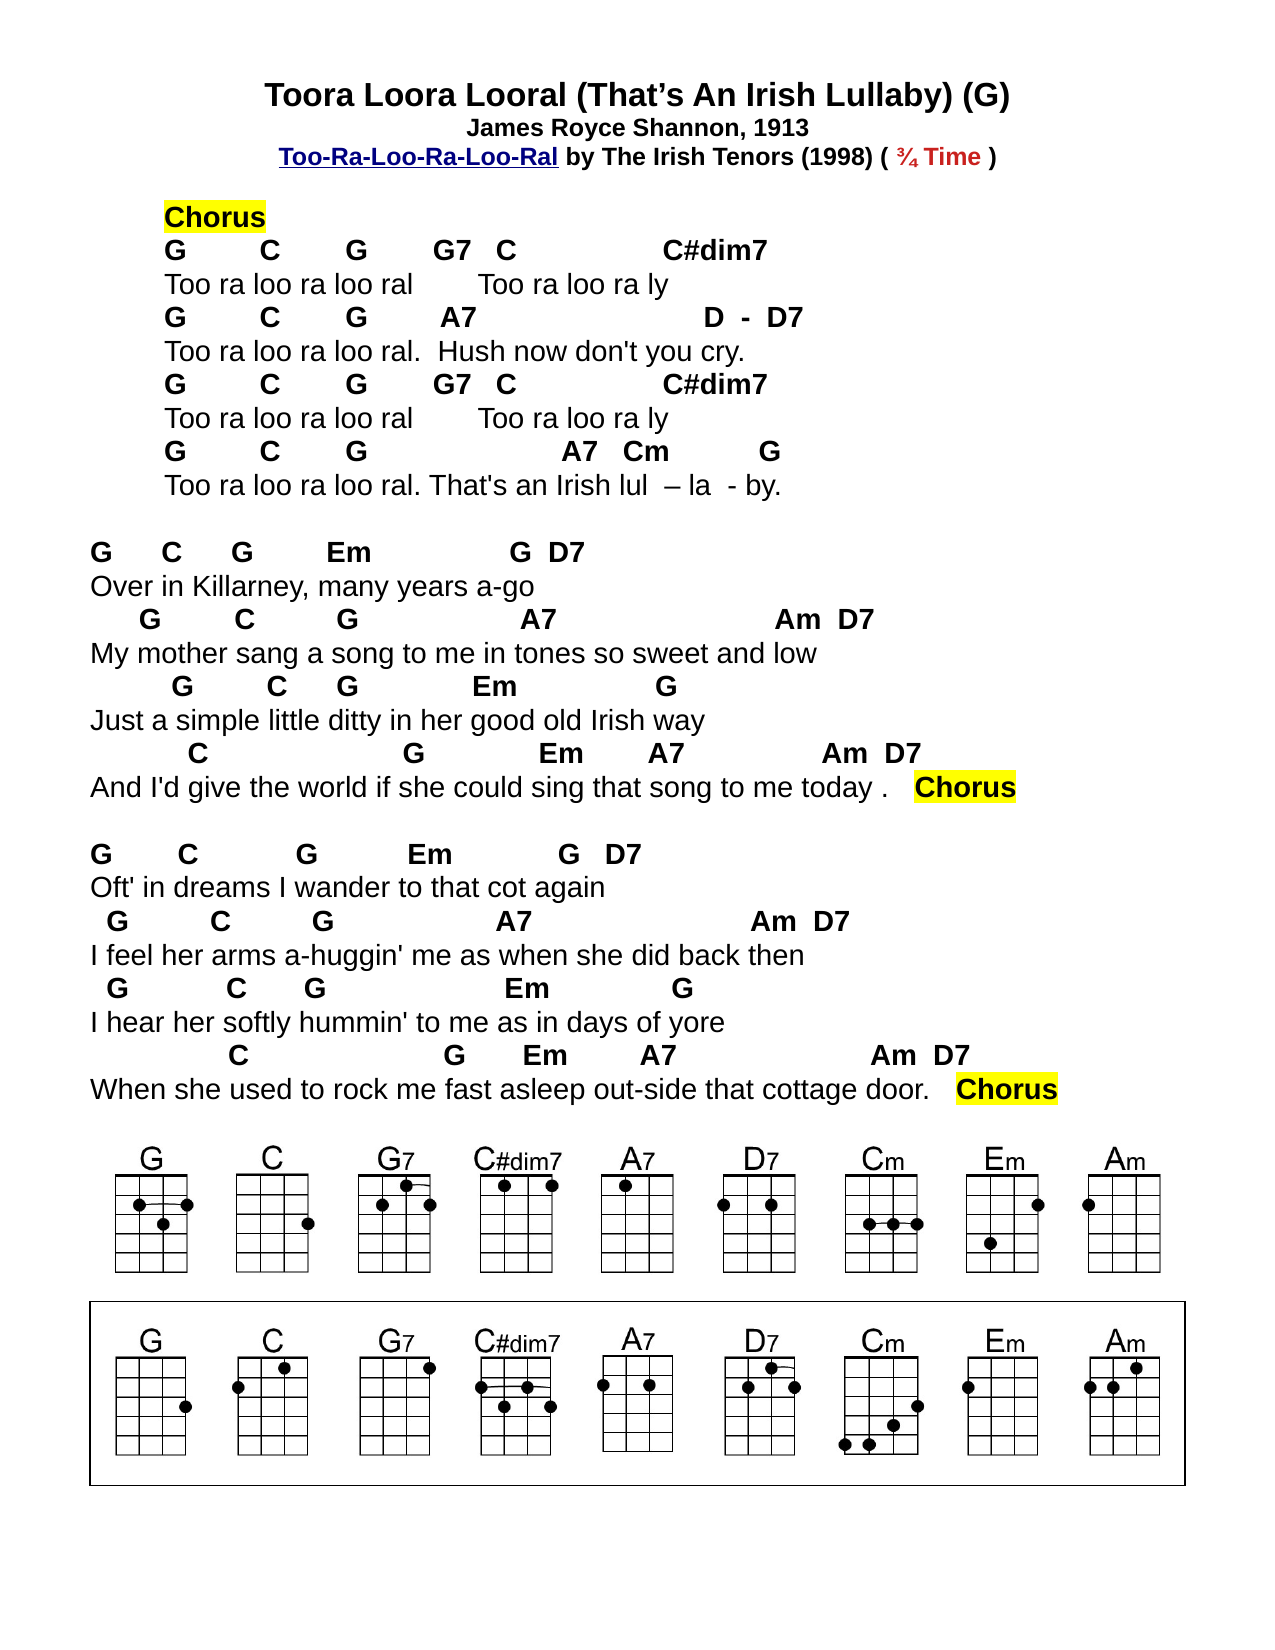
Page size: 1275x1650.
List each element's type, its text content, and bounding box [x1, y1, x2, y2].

text Over in Killarney, many years a-go [90, 569, 1185, 602]
table_header [1063, 1120, 1185, 1301]
text G C G Em G [90, 971, 1185, 1005]
text Too ra loo ra loo ral Too ra loo ra ly [164, 401, 1185, 434]
text Oft' in dreams I wander to that cot again [90, 871, 1185, 904]
table_cell [942, 1302, 1063, 1484]
text Toora Loora Looral (That’s An Irish Lullaby) (G) [90, 75, 1185, 113]
picture [96, 1126, 206, 1291]
picture [97, 1308, 204, 1474]
table_cell [577, 1302, 698, 1484]
picture [704, 1126, 814, 1291]
text Too ra loo ra loo ral Too ra loo ra ly [164, 267, 1185, 300]
picture [341, 1308, 448, 1474]
text And I'd give the world if she could sing that song to me today . Chorus [90, 770, 1185, 803]
text G C G A7 Cm G [164, 434, 1185, 468]
text Too ra loo ra loo ral. Hush now don't you cry. [164, 334, 1185, 367]
text G C G G7 C C#dim7 [164, 367, 1185, 401]
table_cell [455, 1302, 577, 1484]
table_header [333, 1120, 455, 1301]
text James Royce Shannon, 1913 [90, 113, 1185, 142]
text I feel her arms a-huggin' me as when she did back then [90, 938, 1185, 971]
table_cell [698, 1302, 820, 1484]
table_cell [212, 1302, 333, 1484]
text C G Em A7 Am D7 [90, 736, 1185, 770]
text G C G Em G D7 [90, 535, 1185, 569]
picture [217, 1125, 327, 1291]
picture [706, 1308, 813, 1474]
table_cell [91, 1302, 212, 1484]
picture [582, 1126, 692, 1291]
text G C G A7 Am D7 [90, 904, 1185, 938]
text My mother sang a song to me in tones so sweet and low [90, 636, 1185, 669]
picture [825, 1308, 937, 1473]
picture [462, 1308, 569, 1474]
table_header [698, 1120, 820, 1301]
picture [826, 1126, 936, 1291]
picture [1071, 1308, 1178, 1474]
text C G Em A7 Am D7 [90, 1038, 1185, 1072]
picture [461, 1126, 571, 1291]
table_header [212, 1120, 333, 1301]
text G C G A7 Am D7 [90, 602, 1185, 636]
picture [339, 1126, 449, 1291]
table_header [455, 1120, 577, 1301]
text G C G G7 C C#dim7 [164, 233, 1185, 267]
picture [949, 1308, 1056, 1474]
picture [584, 1307, 691, 1470]
text Too ra loo ra loo ral. That's an Irish lul – la - by. [164, 468, 1185, 502]
table_cell [333, 1302, 455, 1484]
text G C G A7 D - D7 [164, 300, 1185, 334]
table_header [942, 1120, 1063, 1301]
text Chorus [164, 200, 1185, 233]
table_header [90, 1120, 212, 1301]
text When she used to rock me fast asleep out-side that cottage door. Chorus [90, 1072, 1185, 1105]
text Just a simple little ditty in her good old Irish way [90, 703, 1185, 736]
text Too-Ra-Loo-Ra-Loo-Ral by The Irish Tenors (1998) ( ¾ Time ) [90, 142, 1185, 171]
text I hear her softly hummin' to me as in days of yore [90, 1005, 1185, 1038]
table_cell [820, 1302, 942, 1484]
text G C G Em G D7 [90, 837, 1185, 871]
picture [1069, 1126, 1179, 1291]
picture [947, 1126, 1057, 1291]
table_cell [1063, 1302, 1184, 1484]
picture [219, 1308, 326, 1474]
table_header [820, 1120, 942, 1301]
text G C G Em G [90, 669, 1185, 703]
table_header [577, 1120, 698, 1301]
